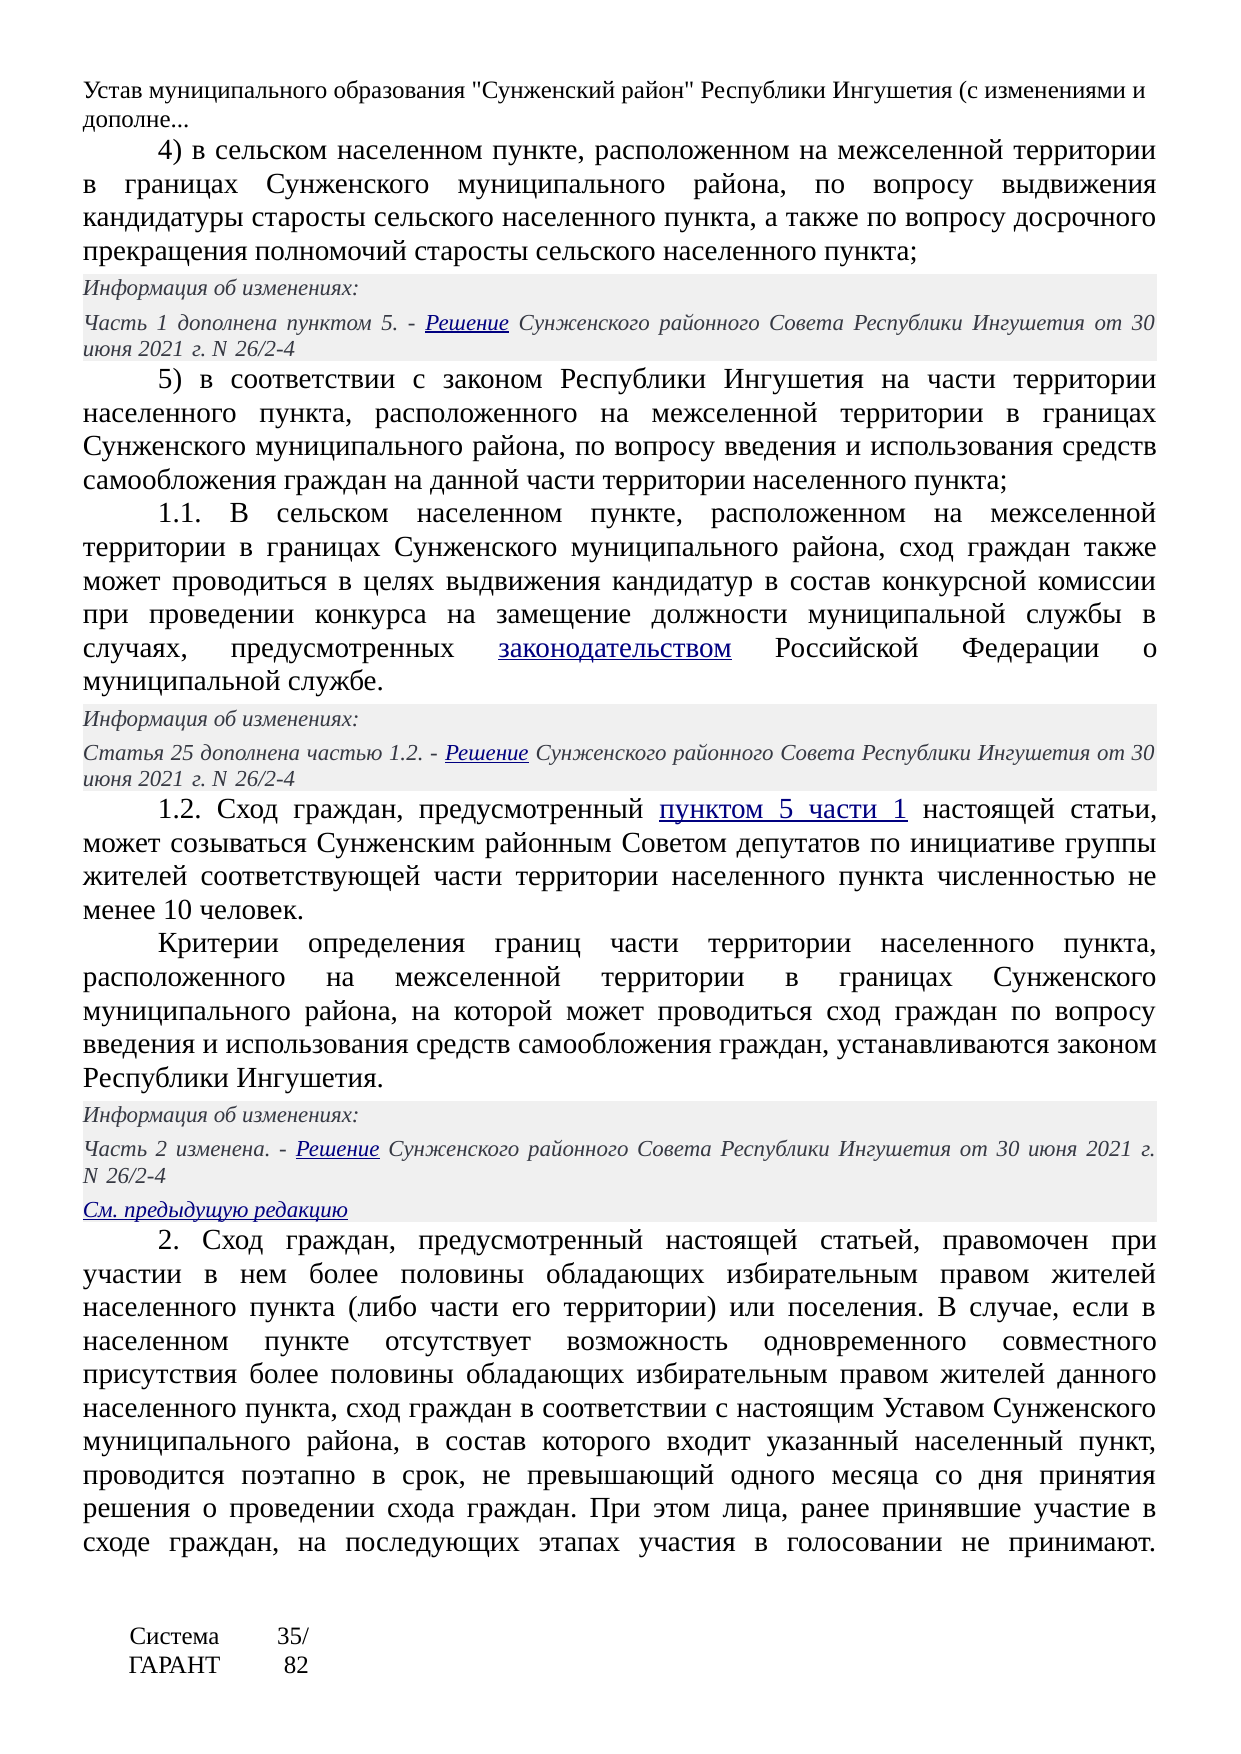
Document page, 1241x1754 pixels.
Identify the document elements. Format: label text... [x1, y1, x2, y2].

text Критерии определения границ части территории населенного пункта, расположенного на межселенной территории в границах Сунженского муниципального района, на которой может проводиться сход граждан по вопросу введения и использования средств самообложения граждан, устанавливаются законом Республики Ингушетия. [83, 926, 1157, 1093]
text Информация об изменениях: [83, 274, 1157, 301]
text Информация об изменениях: [362, 1101, 1157, 1127]
text См. предыдущую редакцию [350, 1196, 1157, 1222]
text Информация об изменениях: [83, 704, 1157, 731]
text Часть 2 изменена. - Решение Сунженского районного Совета Республики Ингушетия от 30 июня 2021 г. N 26/2-4 [168, 1159, 1157, 1188]
text Статья 25 дополнена частью 1.2. - Решение Сунженского районного Совета Республики Ингушетия от 30 июня 2021 г. N 26/2-4 [297, 765, 1157, 791]
text 5) в соответствии с законом Республики Ингушетия на части территории населенного пункта, расположенного на межселенной территории в границах Сунженского муниципального района, по вопросу введения и использования средств самообложения граждан на данной части территории населенного пункта; [83, 361, 1157, 496]
text 2. Сход граждан, предусмотренный настоящей статьей, правомочен при участии в нем более половины обладающих избирательным правом жителей населенного пункта (либо части его территории) или поселения. В случае, если в населенном пункте отсутствует возможность одновременного совместного присутствия более половины обладающих избирательным правом жителей данного населенного пункта, сход граждан в соответствии с настоящим Уставом Сунженского муниципального района, в состав которого входит указанный населенный пункт, проводится поэтапно в срок, не превышающий одного месяца со дня принятия решения о проведении схода граждан. При этом лица, ранее принявшие участие в сходе граждан, на последующих этапах участия в голосовании не принимают. [83, 1222, 1157, 1558]
text 1.1. В сельском населенном пункте, расположенном на межселенной территории в границах Сунженского муниципального района, сход граждан также может проводиться в целях выдвижения кандидатур в состав конкурсной комиссии при проведении конкурса на замещение должности муниципальной службы в случаях, предусмотренных законодательством Российской Федерации о муниципальной службе. [83, 496, 1157, 697]
text Часть 1 дополнена пунктом 5. - Решение Сунженского районного Совета Республики Ингушетия от 30 июня 2021 г. N 26/2-4 [297, 335, 1157, 361]
text 4) в сельском населенном пункте, расположенном на межселенной территории в границах Сунженского муниципального района, по вопросу выдвижения кандидатуры старосты сельского населенного пункта, а также по вопросу досрочного прекращения полномочий старосты сельского населенного пункта; [83, 132, 1157, 267]
text 1.2. Сход граждан, предусмотренный пунктом 5 части 1 настоящей статьи, может созываться Сунженским районным Советом депутатов по инициативе группы жителей соответствующей части территории населенного пункта численностью не менее 10 человек. [83, 791, 1157, 926]
